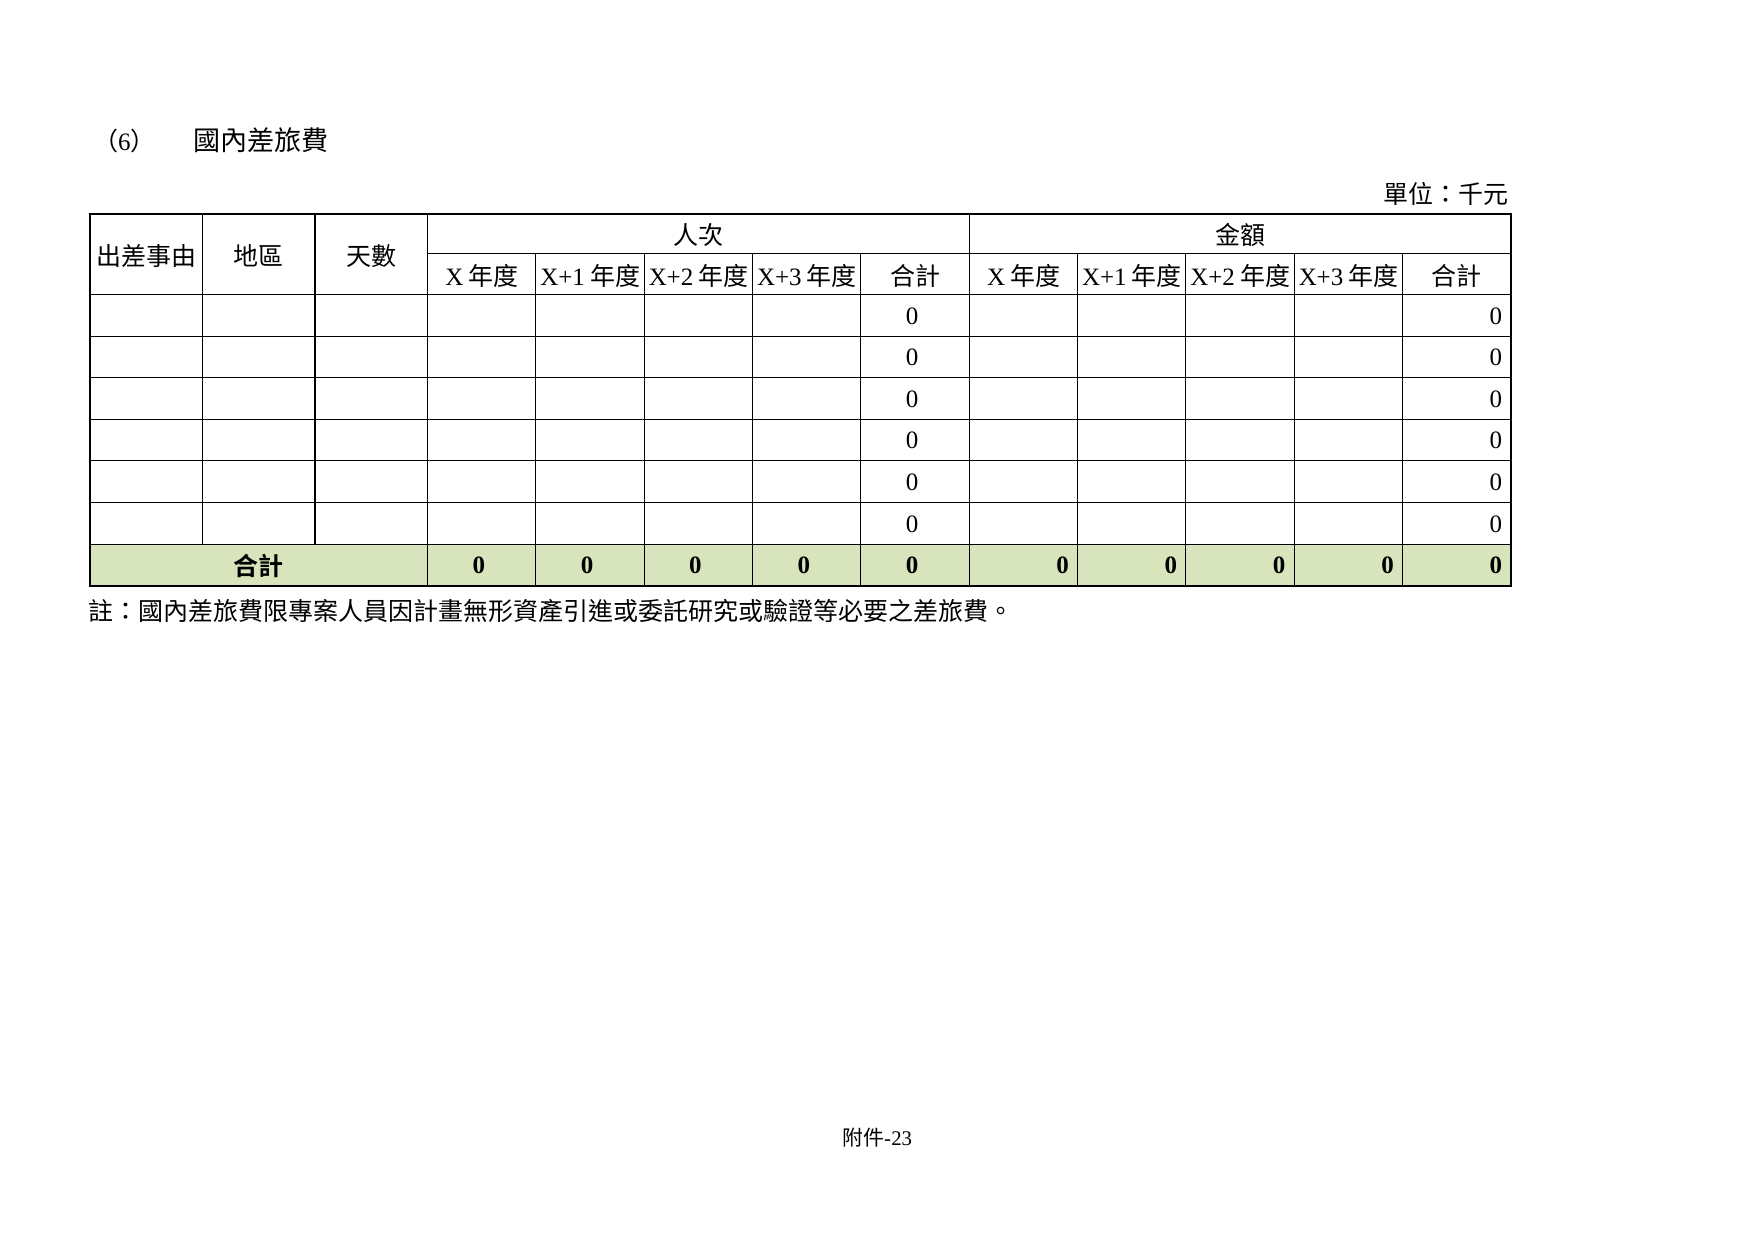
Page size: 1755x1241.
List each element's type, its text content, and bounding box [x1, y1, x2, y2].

table_cell [536, 378, 644, 419]
table_cell [1078, 503, 1185, 543]
table_cell 0 [861, 545, 969, 585]
table_cell [645, 461, 752, 502]
table_cell X+2年度 [1186, 254, 1294, 294]
table_cell 0 [861, 337, 969, 377]
table_cell [428, 461, 535, 502]
table_cell 0 [861, 295, 969, 336]
table_cell [316, 337, 427, 377]
table_cell 0 [645, 545, 752, 585]
table_cell [203, 337, 314, 377]
table_cell [645, 295, 752, 336]
table_cell [753, 295, 860, 336]
table_cell [203, 420, 314, 460]
table_cell [753, 378, 860, 419]
table_cell [1295, 337, 1402, 377]
table_cell 金額 [970, 215, 1510, 252]
table_cell 0 [1403, 545, 1510, 585]
table_cell 0 [861, 420, 969, 460]
table_cell [536, 337, 644, 377]
table_cell [428, 503, 535, 543]
table_cell [753, 503, 860, 543]
table_cell [428, 295, 535, 336]
table_cell 0 [1403, 461, 1510, 502]
table_cell [91, 378, 202, 419]
table_cell [91, 503, 202, 543]
table_cell X+3年度 [753, 254, 860, 294]
table_cell [203, 295, 314, 336]
table_cell [536, 503, 644, 543]
table_cell 地區 [203, 215, 314, 294]
table_cell [536, 461, 644, 502]
table_cell [1186, 295, 1294, 336]
table_cell [970, 503, 1077, 543]
table_cell [1295, 503, 1402, 543]
table_cell 合計 [91, 545, 427, 585]
table_cell 合計 [1403, 254, 1510, 294]
table_cell 0 [861, 461, 969, 502]
table_cell [645, 420, 752, 460]
table_cell [970, 378, 1077, 419]
table_cell 出差事由 [91, 215, 202, 294]
table_cell 0 [1403, 378, 1510, 419]
text 註：國內差旅費限專案人員因計畫無形資產引進或委託研究或驗證等必要之差旅費。 [89, 587, 1665, 629]
table_cell [1078, 420, 1185, 460]
table_cell [1186, 337, 1294, 377]
table_cell 0 [1186, 545, 1294, 585]
table_cell [645, 378, 752, 419]
table_cell 0 [861, 503, 969, 543]
table_cell 天數 [316, 215, 427, 294]
table_cell [91, 295, 202, 336]
table_cell 0 [1403, 420, 1510, 460]
table_cell [203, 378, 314, 419]
table_cell [536, 420, 644, 460]
table_cell 0 [1403, 295, 1510, 336]
table_cell X年度 [970, 254, 1077, 294]
table_cell 0 [1403, 337, 1510, 377]
table_cell [316, 420, 427, 460]
table_cell 0 [1078, 545, 1185, 585]
table_cell [428, 337, 535, 377]
table_cell [203, 461, 314, 502]
table_cell 合計 [861, 254, 969, 294]
table_cell [1186, 420, 1294, 460]
table_cell [91, 337, 202, 377]
table_cell [1295, 420, 1402, 460]
table_cell [970, 337, 1077, 377]
table_cell [316, 503, 427, 543]
table_cell [753, 420, 860, 460]
table_cell [1078, 461, 1185, 502]
table_cell [645, 503, 752, 543]
table_cell [1186, 378, 1294, 419]
table_cell 0 [753, 545, 860, 585]
table_cell X年度 [428, 254, 535, 294]
table_cell [753, 337, 860, 377]
table_cell [645, 337, 752, 377]
table_cell [1078, 378, 1185, 419]
table_cell [1295, 295, 1402, 336]
table_cell [1078, 337, 1185, 377]
table_cell [428, 378, 535, 419]
table_cell [316, 295, 427, 336]
table_cell 人次 [428, 215, 969, 252]
table_cell X+1年度 [1078, 254, 1185, 294]
table_header 國內差旅費 [90, 118, 1511, 172]
table_cell [1078, 295, 1185, 336]
table_cell [1295, 461, 1402, 502]
table_cell 0 [861, 378, 969, 419]
table_cell [970, 295, 1077, 336]
table_cell 單位：千元 [90, 172, 1511, 213]
table_cell 0 [428, 545, 535, 585]
table_cell [753, 461, 860, 502]
table_cell [536, 295, 644, 336]
table_cell [91, 420, 202, 460]
table_cell [316, 461, 427, 502]
table_cell 0 [1295, 545, 1402, 585]
table_cell [428, 420, 535, 460]
table_cell [203, 503, 314, 543]
table_cell X+1年度 [536, 254, 644, 294]
table_cell [1186, 461, 1294, 502]
table_cell [1295, 378, 1402, 419]
table_cell 0 [536, 545, 644, 585]
table_cell [316, 378, 427, 419]
table_cell [970, 420, 1077, 460]
table_cell [970, 461, 1077, 502]
table_cell 0 [1403, 503, 1510, 543]
table_cell 0 [970, 545, 1077, 585]
table_cell X+2年度 [645, 254, 752, 294]
table_cell [1186, 503, 1294, 543]
table_cell X+3年度 [1295, 254, 1402, 294]
table_cell [91, 461, 202, 502]
